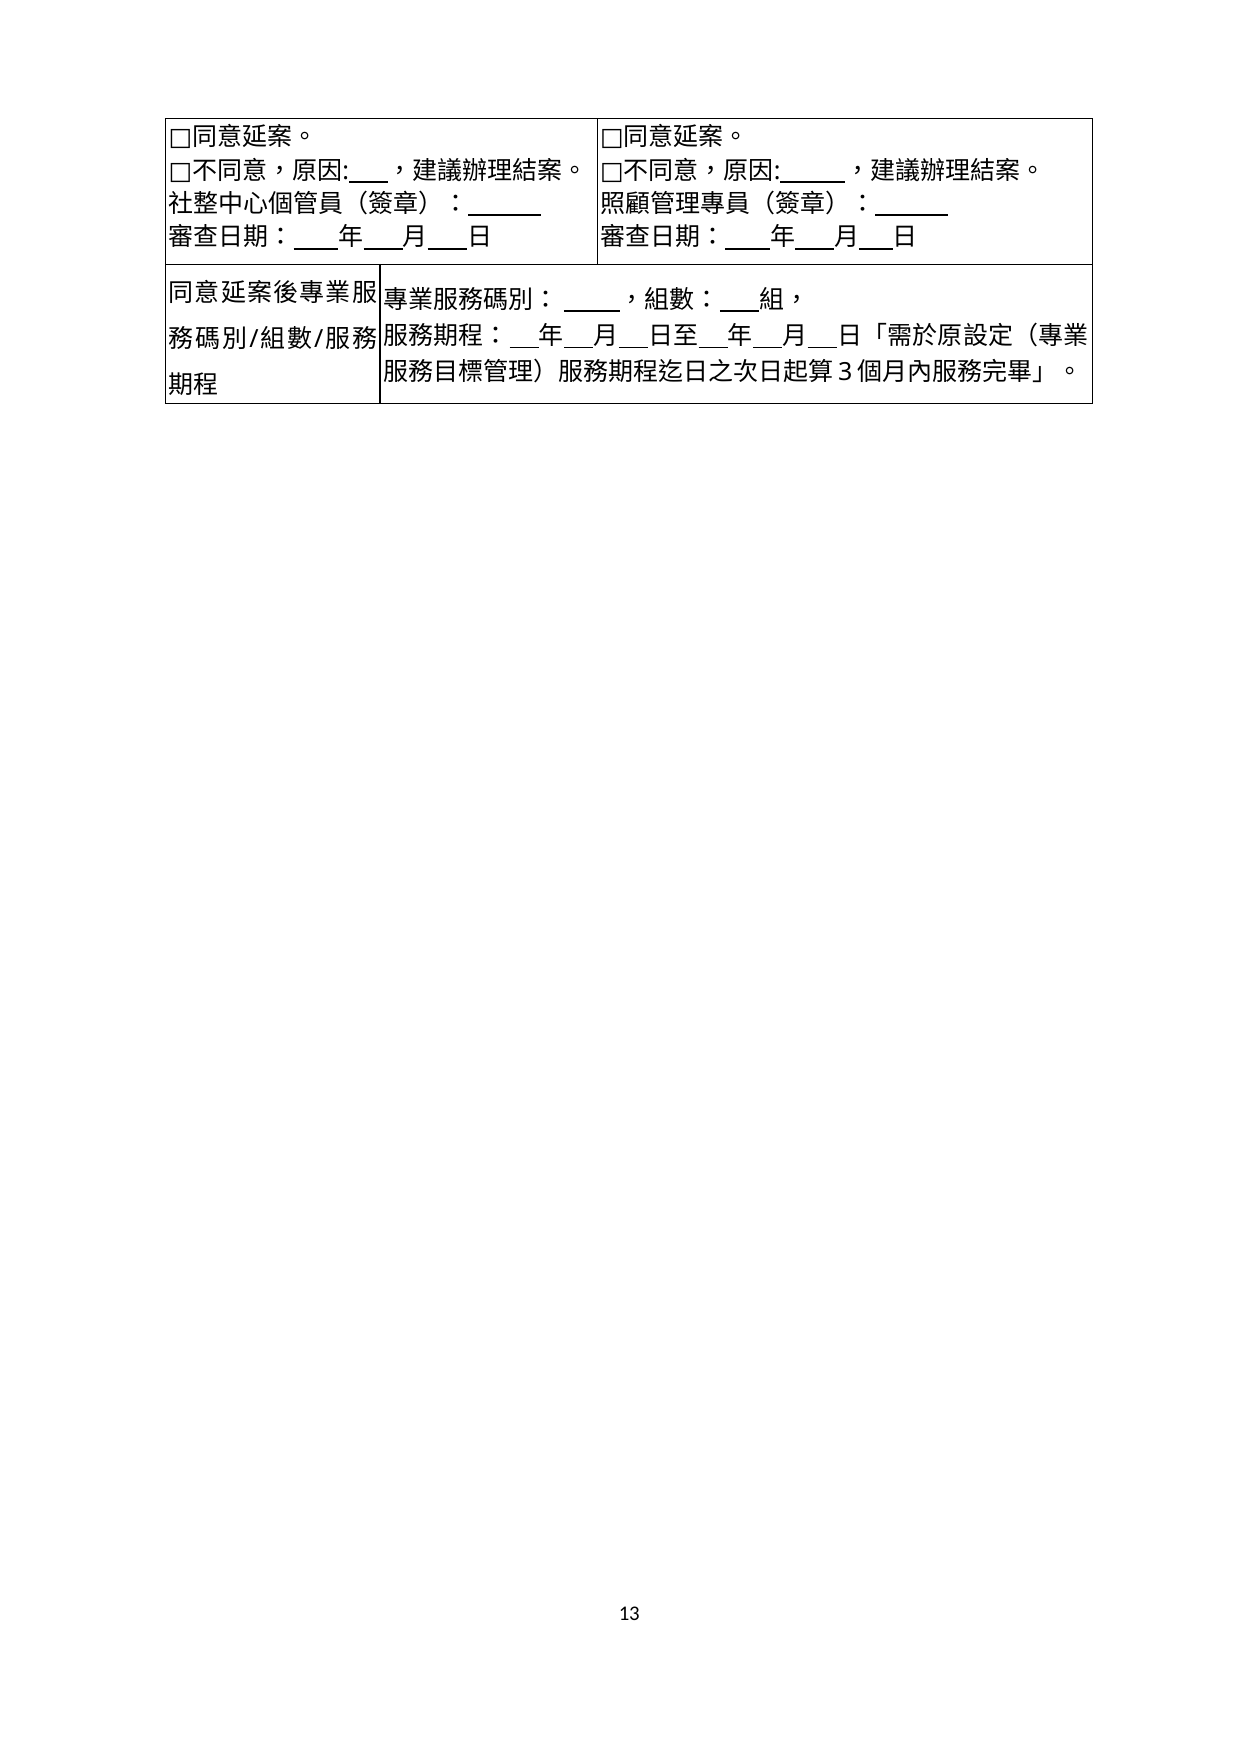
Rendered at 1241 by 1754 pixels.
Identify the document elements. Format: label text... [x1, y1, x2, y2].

table_cell 專業服務碼別： ，組數： 組， 服務期程： 年 月 日至 年 月 日「需於原設定（專業服務目標管理）服務期程迄日之次日起算3個月內服務完畢」。 [381, 265, 1092, 402]
table_cell □同意延案。 □不同意，原因: ，建議辦理結案。 照顧管理專員（簽章）： 審查日期： 年 月 日 [598, 119, 1092, 264]
table_cell □同意延案。 □不同意，原因: ，建議辦理結案。 社整中心個管員（簽章）： 審查日期： 年 月 日 [166, 119, 597, 264]
table_cell 同意延案後專業服務碼別/組數/服務期程 [166, 265, 379, 402]
